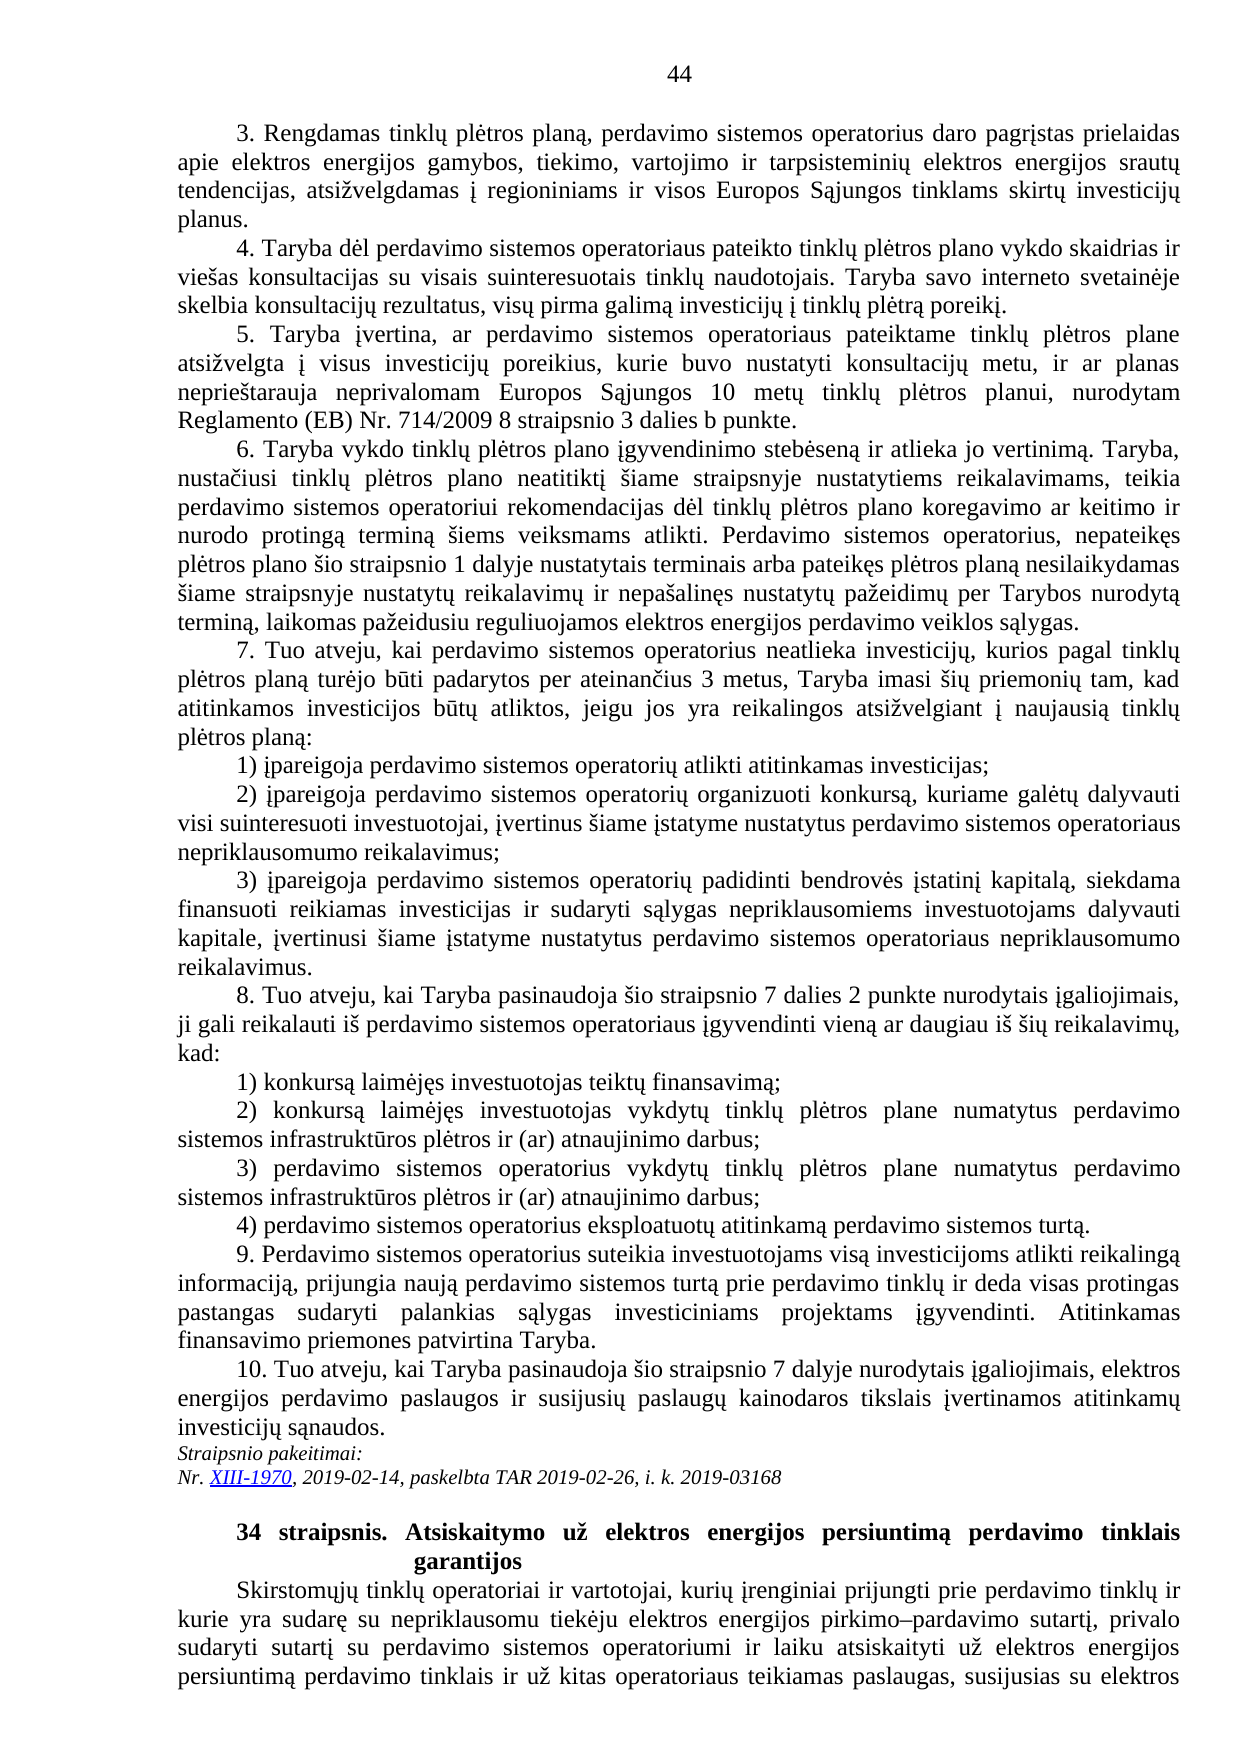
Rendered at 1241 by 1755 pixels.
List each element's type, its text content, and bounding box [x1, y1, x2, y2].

text 8. Tuo atveju, kai Taryba pasinaudoja šio straipsnio 7 dalies 2 punkte nurodytais įgaliojimais, ji gali reikalauti iš perdavimo sistemos operatoriaus įgyvendinti vieną ar daugiau iš šių reikalavimų, kad: [177, 981, 1181, 1067]
text Skirstomųjų tinklų operatoriai ir vartotojai, kurių įrenginiai prijungti prie perdavimo tinklų ir kurie yra sudarę su nepriklausomu tiekėju elektros energijos pirkimo–pardavimo sutartį, privalo sudaryti sutartį su perdavimo sistemos operatoriumi ir laiku atsiskaityti už elektros energijos persiuntimą perdavimo tinklais ir už kitas operatoriaus teikiamas paslaugas, susijusias su elektros [177, 1575, 1181, 1690]
text 2) įpareigoja perdavimo sistemos operatorių organizuoti konkursą, kuriame galėtų dalyvauti visi suinteresuoti investuotojai, įvertinus šiame įstatyme nustatytus perdavimo sistemos operatoriaus nepriklausomumo reikalavimus; [177, 779, 1181, 866]
text 10. Tuo atveju, kai Taryba pasinaudoja šio straipsnio 7 dalyje nurodytais įgaliojimais, elektros energijos perdavimo paslaugos ir susijusių paslaugų kainodaros tikslais įvertinamos atitinkamų investicijų sąnaudos. [177, 1354, 1181, 1441]
text Straipsnio pakeitimai: [177, 1441, 1181, 1465]
text 2) konkursą laimėjęs investuotojas vykdytų tinklų plėtros plane numatytus perdavimo sistemos infrastruktūros plėtros ir (ar) atnaujinimo darbus; [177, 1096, 1181, 1153]
text 5. Taryba įvertina, ar perdavimo sistemos operatoriaus pateiktame tinklų plėtros plane atsižvelgta į visus investicijų poreikius, kurie buvo nustatyti konsultacijų metu, ir ar planas neprieštarauja neprivalomam Europos Sąjungos 10 metų tinklų plėtros planui, nurodytam Reglamento (EB) Nr. 714/2009 8 straipsnio 3 dalies b punkte. [177, 319, 1181, 434]
text 1) įpareigoja perdavimo sistemos operatorių atlikti atitinkamas investicijas; [177, 751, 1181, 779]
text 3) perdavimo sistemos operatorius vykdytų tinklų plėtros plane numatytus perdavimo sistemos infrastruktūros plėtros ir (ar) atnaujinimo darbus; [177, 1153, 1181, 1211]
text 4. Taryba dėl perdavimo sistemos operatoriaus pateikto tinklų plėtros plano vykdo skaidrias ir viešas konsultacijas su visais suinteresuotais tinklų naudotojais. Taryba savo interneto svetainėje skelbia konsultacijų rezultatus, visų pirma galimą investicijų į tinklų plėtrą poreikį. [177, 233, 1181, 319]
text 3. Rengdamas tinklų plėtros planą, perdavimo sistemos operatorius daro pagrįstas prielaidas apie elektros energijos gamybos, tiekimo, vartojimo ir tarpsisteminių elektros energijos srautų tendencijas, atsižvelgdamas į regioniniams ir visos Europos Sąjungos tinklams skirtų investicijų planus. [177, 118, 1181, 233]
text 3) įpareigoja perdavimo sistemos operatorių padidinti bendrovės įstatinį kapitalą, siekdama finansuoti reikiamas investicijas ir sudaryti sąlygas nepriklausomiems investuotojams dalyvauti kapitale, įvertinusi šiame įstatyme nustatytus perdavimo sistemos operatoriaus nepriklausomumo reikalavimus. [177, 866, 1181, 981]
text 7. Tuo atveju, kai perdavimo sistemos operatorius neatlieka investicijų, kurios pagal tinklų plėtros planą turėjo būti padarytos per ateinančius 3 metus, Taryba imasi šių priemonių tam, kad atitinkamos investicijos būtų atliktos, jeigu jos yra reikalingos atsižvelgiant į naujausią tinklų plėtros planą: [177, 636, 1181, 751]
text 1) konkursą laimėjęs investuotojas teiktų finansavimą; [177, 1067, 1181, 1096]
text Nr. XIII-1970, 2019-02-14, paskelbta TAR 2019-02-26, i. k. 2019-03168 [177, 1465, 1181, 1489]
text 4) perdavimo sistemos operatorius eksploatuotų atitinkamą perdavimo sistemos turtą. [177, 1211, 1181, 1239]
text 9. Perdavimo sistemos operatorius suteikia investuotojams visą investicijoms atlikti reikalingą informaciją, prijungia naują perdavimo sistemos turtą prie perdavimo tinklų ir deda visas protingas pastangas sudaryti palankias sąlygas investiciniams projektams įgyvendinti. Atitinkamas finansavimo priemones patvirtina Taryba. [177, 1239, 1181, 1354]
text 34 straipsnis. Atsiskaitymo už elektros energijos persiuntimą perdavimo tinklais garantijos [236, 1517, 1181, 1575]
text 6. Taryba vykdo tinklų plėtros plano įgyvendinimo stebėseną ir atlieka jo vertinimą. Taryba, nustačiusi tinklų plėtros plano neatitiktį šiame straipsnyje nustatytiems reikalavimams, teikia perdavimo sistemos operatoriui rekomendacijas dėl tinklų plėtros plano koregavimo ar keitimo ir nurodo protingą terminą šiems veiksmams atlikti. Perdavimo sistemos operatorius, nepateikęs plėtros plano šio straipsnio 1 dalyje nustatytais terminais arba pateikęs plėtros planą nesilaikydamas šiame straipsnyje nustatytų reikalavimų ir nepašalinęs nustatytų pažeidimų per Tarybos nurodytą terminą, laikomas pažeidusiu reguliuojamos elektros energijos perdavimo veiklos sąlygas. [177, 434, 1181, 636]
